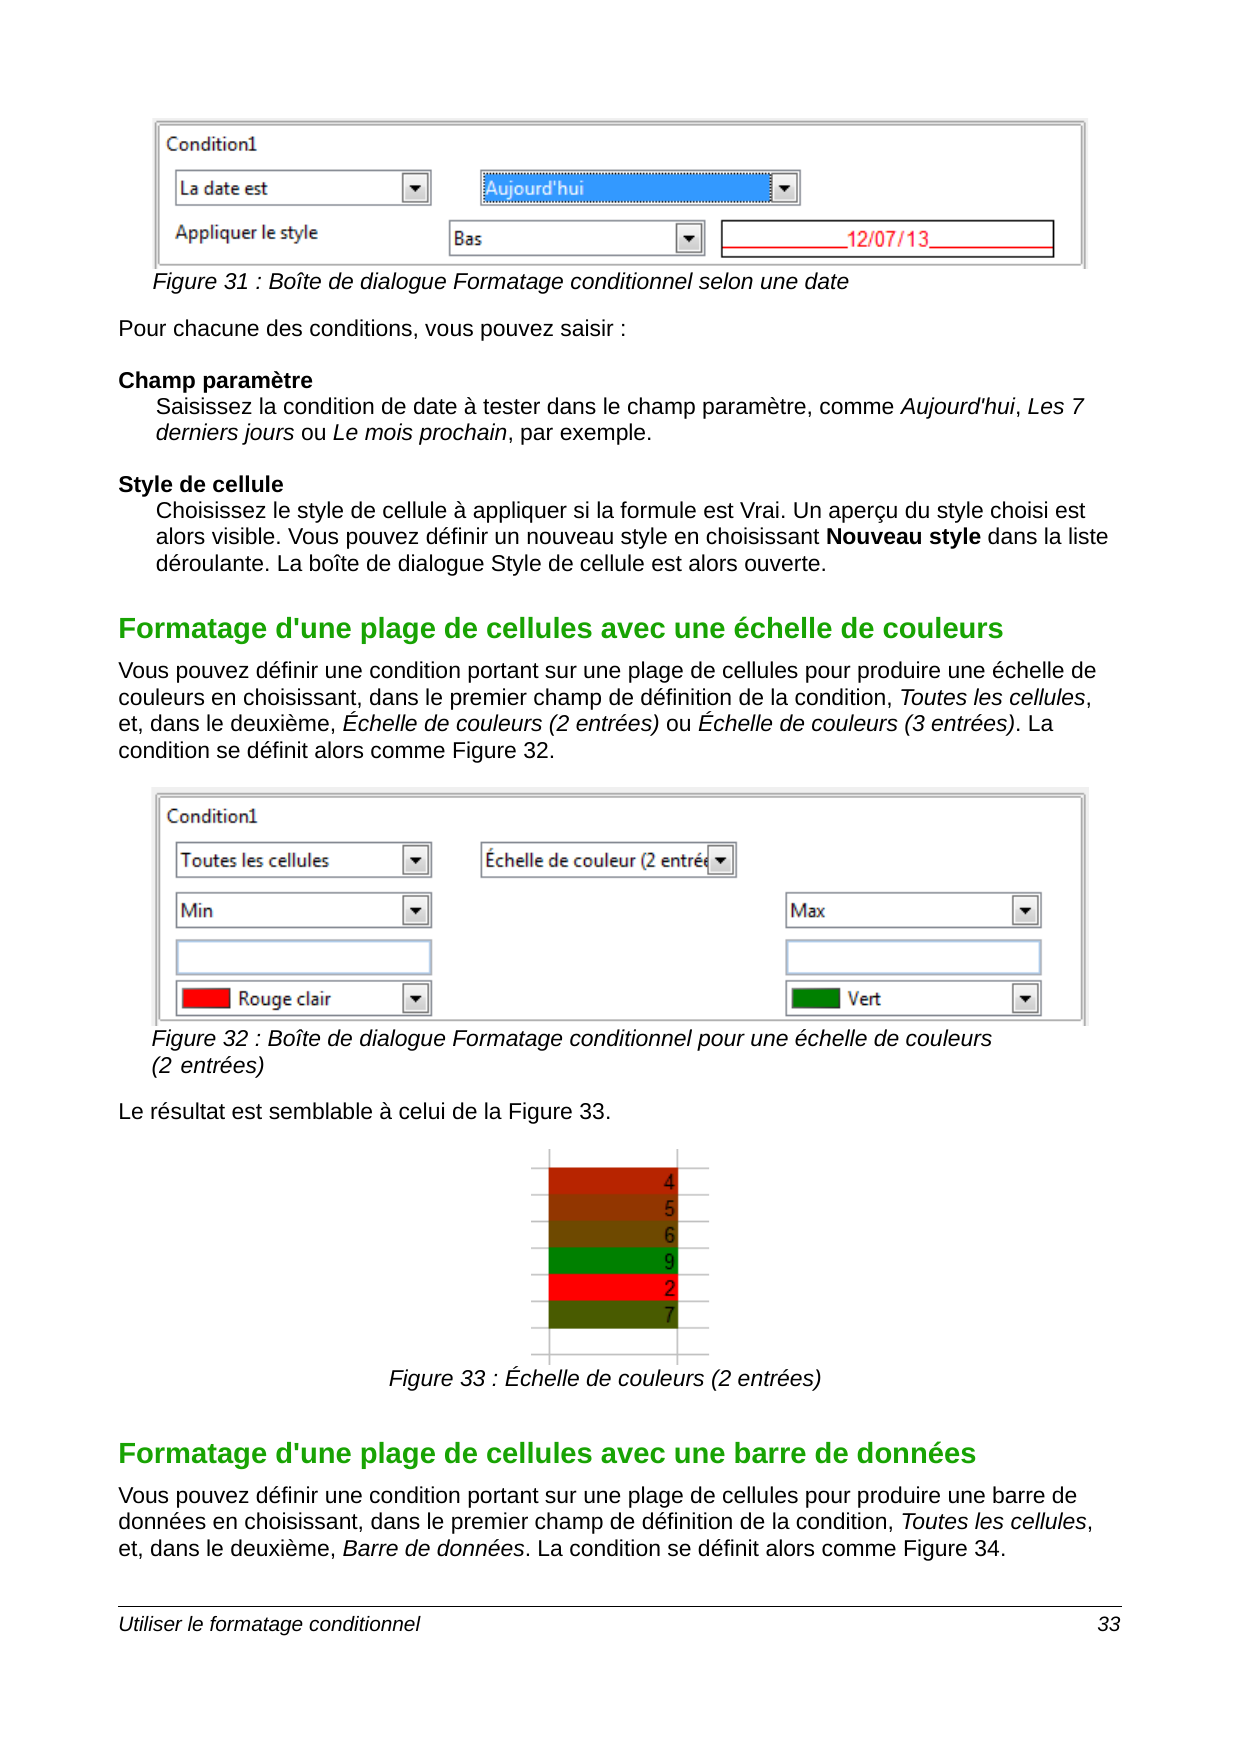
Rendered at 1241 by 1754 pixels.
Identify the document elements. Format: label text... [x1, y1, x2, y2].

text Saisissez la condition de date à tester dans le champ paramètre, comme Aujourd'hui, Les 7 derniers jours ou Le mois prochain, par exemple. [156, 393, 1122, 446]
text Figure 33 : Échelle de couleurs (2 entrées) [388, 1149, 852, 1391]
subtitle Formatage d'une plage de cellules avec une barre de données [118, 1436, 1122, 1469]
subtitle Formatage d'une plage de cellules avec une échelle de couleurs [118, 612, 1122, 645]
text Pour chacune des conditions, vous pouvez saisir : [118, 315, 1122, 342]
text Champ paramètre [118, 367, 1122, 393]
picture [531, 1149, 710, 1365]
text Figure 31 : Boîte de dialogue Formatage conditionnel selon une date [152, 269, 1088, 294]
text Le résultat est semblable à celui de la Figure 33. [118, 1098, 1122, 1124]
text Figure 32 : Boîte de dialogue Formatage conditionnel pour une échelle de couleurs (2 entrées) [151, 1026, 1089, 1078]
text Vous pouvez définir une condition portant sur une plage de cellules pour produire une échelle de couleurs en choisissant, dans le premier champ de définition de la condition, Toutes les cellules, et, dans le deuxième, Échelle de couleurs (2 entrées) ou Échelle de couleurs (3 entrées). La condition se définit alors comme Figure 32. [118, 657, 1122, 763]
picture [152, 118, 1089, 269]
picture [151, 787, 1089, 1026]
text Style de cellule [118, 471, 1122, 497]
text Choisissez le style de cellule à appliquer si la formule est Vrai. Un aperçu du style choisi est alors visible. Vous pouvez définir un nouveau style en choisissant Nouveau style dans la liste déroulante. La boîte de dialogue Style de cellule est alors ouverte. [156, 497, 1122, 576]
text Vous pouvez définir une condition portant sur une plage de cellules pour produire une barre de données en choisissant, dans le premier champ de définition de la condition, Toutes les cellules, et, dans le deuxième, Barre de données. La condition se définit alors comme Figure 34. [118, 1482, 1122, 1561]
